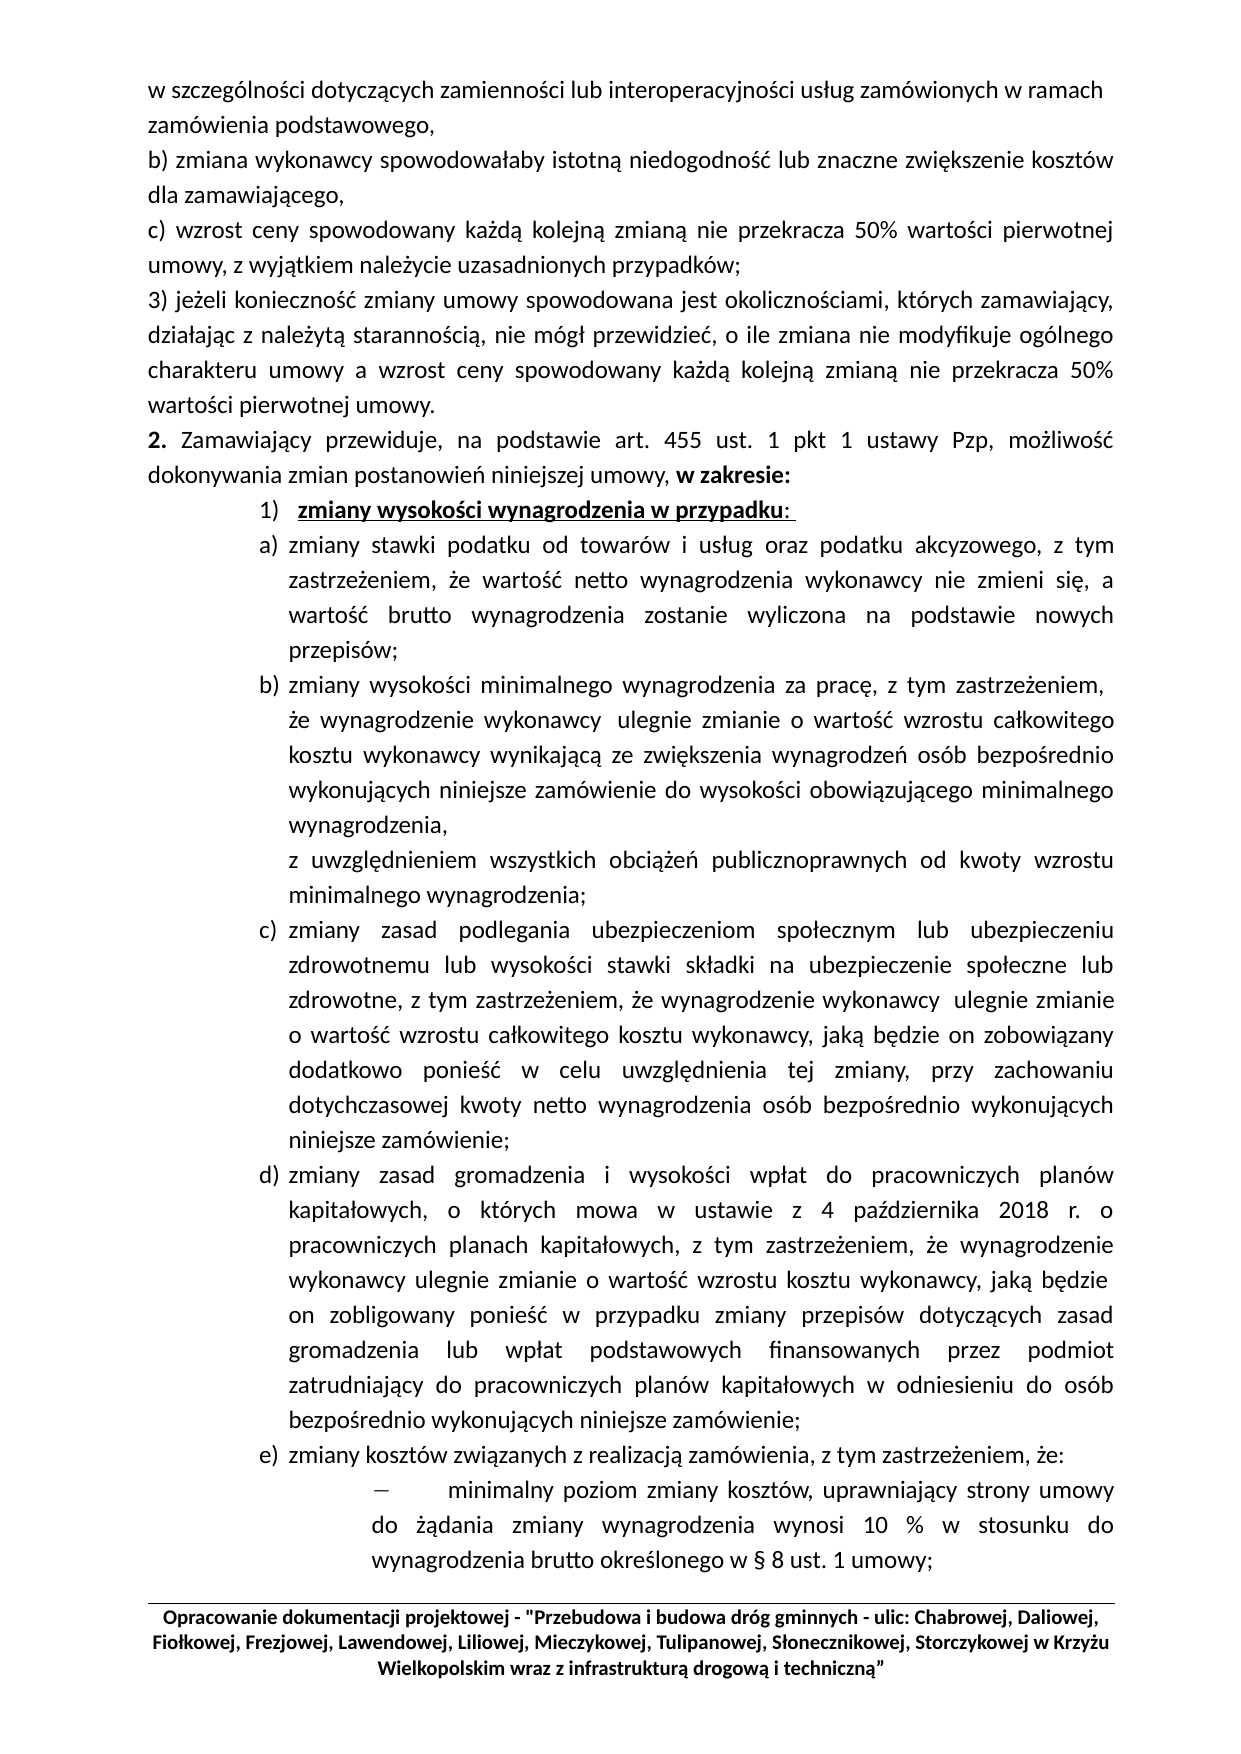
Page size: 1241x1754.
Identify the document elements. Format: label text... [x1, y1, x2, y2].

list zmiany kosztów związanych z realizacją zamówienia, z tym zastrzeżeniem, że: [259, 1439, 1115, 1469]
text b) zmiana wykonawcy spowodowałaby istotną niedogodność lub znaczne zwiększenie kosztów dla zamawiającego, [148, 144, 1115, 209]
list zmiany wysokości wynagrodzenia w przypadku: [259, 494, 1115, 524]
list zmiany zasad podlegania ubezpieczeniom społecznym lub ubezpieczeniu zdrowotnemu lub wysokości stawki składki na ubezpieczenie społeczne lub zdrowotne, z tym zastrzeżeniem, że wynagrodzenie wykonawcy ulegnie zmianie o wartość wzrostu całkowitego kosztu wykonawcy, jaką będzie on zobowiązany dodatkowo ponieść w celu uwzględnienia tej zmiany, przy zachowaniu dotychczasowej kwoty netto wynagrodzenia osób bezpośrednio wykonujących niniejsze zamówienie; [259, 914, 1115, 1154]
text 3) jeżeli konieczność zmiany umowy spowodowana jest okolicznościami, których zamawiający, działając z należytą starannością, nie mógł przewidzieć, o ile zmiana nie modyfikuje ogólnego charakteru umowy a wzrost ceny spowodowany każdą kolejną zmianą nie przekracza 50% wartości pierwotnej umowy. [148, 284, 1115, 419]
text c) wzrost ceny spowodowany każdą kolejną zmianą nie przekracza 50% wartości pierwotnej umowy, z wyjątkiem należycie uzasadnionych przypadków; [148, 214, 1115, 279]
text 2. Zamawiający przewiduje, na podstawie art. 455 ust. 1 pkt 1 ustawy Pzp, możliwość dokonywania zmian postanowień niniejszej umowy, w zakresie: [148, 424, 1115, 489]
text w szczególności dotyczących zamienności lub interoperacyjności usług zamówionych w ramach zamówienia podstawowego, [148, 74, 1115, 139]
list minimalny poziom zmiany kosztów, uprawniający strony umowy do żądania zmiany wynagrodzenia wynosi 10 % w stosunku do wynagrodzenia brutto określonego w § 8 ust. 1 umowy; [371, 1474, 1115, 1574]
list zmiany stawki podatku od towarów i usług oraz podatku akcyzowego, z tym zastrzeżeniem, że wartość netto wynagrodzenia wykonawcy nie zmieni się, a wartość brutto wynagrodzenia zostanie wyliczona na podstawie nowych przepisów; [259, 529, 1115, 664]
list zmiany zasad gromadzenia i wysokości wpłat do pracowniczych planów kapitałowych, o których mowa w ustawie z 4 października 2018 r. o pracowniczych planach kapitałowych, z tym zastrzeżeniem, że wynagrodzenie wykonawcy ulegnie zmianie o wartość wzrostu kosztu wykonawcy, jaką będzie on zobligowany ponieść w przypadku zmiany przepisów dotyczących zasad gromadzenia lub wpłat podstawowych finansowanych przez podmiot zatrudniający do pracowniczych planów kapitałowych w odniesieniu do osób bezpośrednio wykonujących niniejsze zamówienie; [259, 1159, 1115, 1434]
list zmiany wysokości minimalnego wynagrodzenia za pracę, z tym zastrzeżeniem, że wynagrodzenie wykonawcy ulegnie zmianie o wartość wzrostu całkowitego kosztu wykonawcy wynikającą ze zwiększenia wynagrodzeń osób bezpośrednio wykonujących niniejsze zamówienie do wysokości obowiązującego minimalnego wynagrodzenia, z uwzględnieniem wszystkich obciążeń publicznoprawnych od kwoty wzrostu minimalnego wynagrodzenia; [259, 669, 1115, 909]
